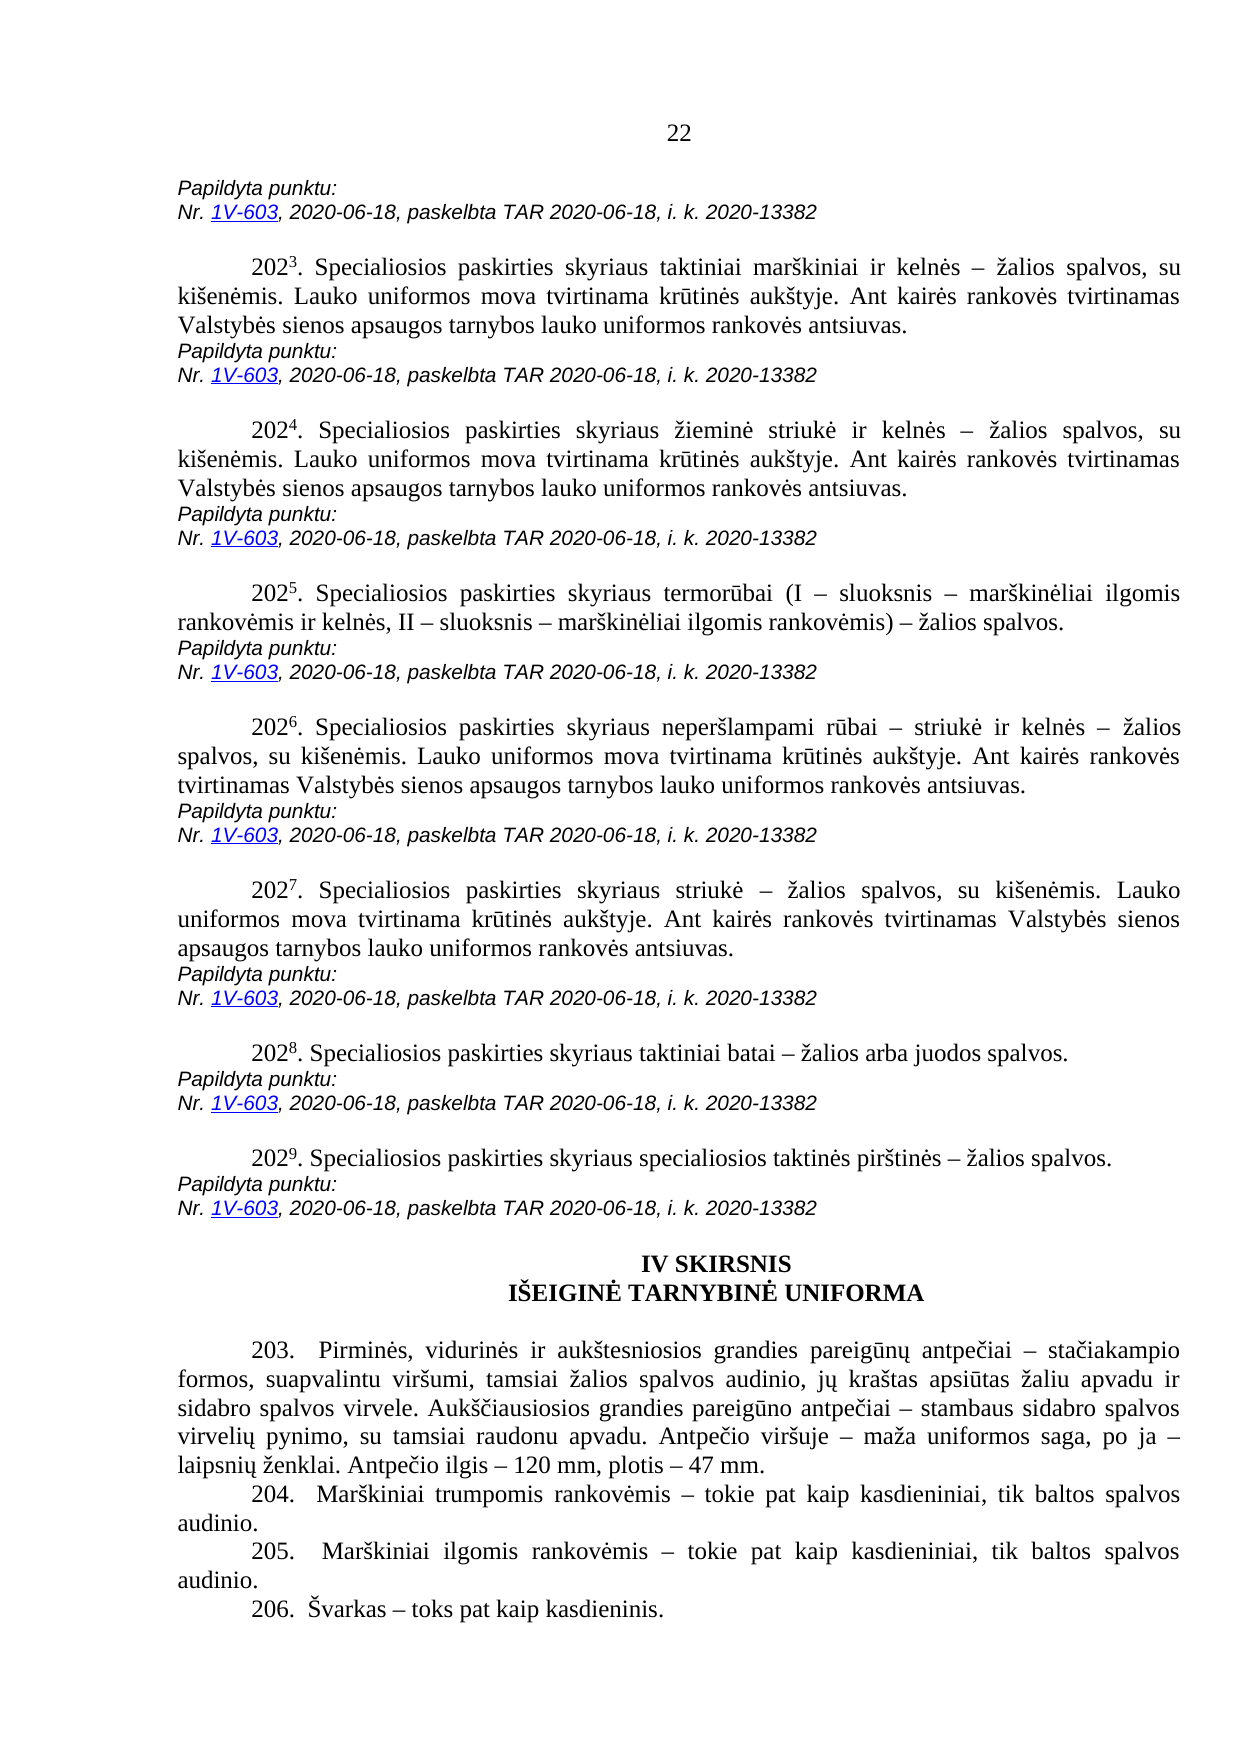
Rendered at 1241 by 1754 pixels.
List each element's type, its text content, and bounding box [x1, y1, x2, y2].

text Papildyta punktu: [177, 501, 1181, 525]
subtitle IV SKIRSNIS [177, 1249, 1181, 1278]
text 204. Marškiniai trumpomis rankovėmis – tokie pat kaip kasdieniniai, tik baltos spalvos audinio. [177, 1479, 1181, 1536]
text Nr. 1V-603, 2020-06-18, paskelbta TAR 2020-06-18, i. k. 2020-13382 [177, 659, 1181, 683]
text Nr. 1V-603, 2020-06-18, paskelbta TAR 2020-06-18, i. k. 2020-13382 [177, 525, 1181, 549]
text 2025. Specialiosios paskirties skyriaus termorūbai (I – sluoksnis – marškinėliai ilgomis rankovėmis ir kelnės, II – sluoksnis – marškinėliai ilgomis rankovėmis) – žalios spalvos. [177, 578, 1181, 636]
text Papildyta punktu: [177, 338, 1181, 362]
text Nr. 1V-603, 2020-06-18, paskelbta TAR 2020-06-18, i. k. 2020-13382 [177, 1196, 1181, 1220]
text 2024. Specialiosios paskirties skyriaus žieminė striukė ir kelnės – žalios spalvos, su kišenėmis. Lauko uniformos mova tvirtinama krūtinės aukštyje. Ant kairės rankovės tvirtinamas Valstybės sienos apsaugos tarnybos lauko uniformos rankovės antsiuvas. [177, 415, 1181, 501]
text Papildyta punktu: [177, 1172, 1181, 1196]
text Papildyta punktu: [177, 1067, 1181, 1091]
text Papildyta punktu: [177, 176, 1181, 199]
text Nr. 1V-603, 2020-06-18, paskelbta TAR 2020-06-18, i. k. 2020-13382 [177, 822, 1181, 846]
text 206. Švarkas – toks pat kaip kasdieninis. [177, 1594, 1181, 1623]
text Nr. 1V-603, 2020-06-18, paskelbta TAR 2020-06-18, i. k. 2020-13382 [177, 1091, 1181, 1115]
text Papildyta punktu: [177, 636, 1181, 659]
text Nr. 1V-603, 2020-06-18, paskelbta TAR 2020-06-18, i. k. 2020-13382 [177, 199, 1181, 223]
text 205. Marškiniai ilgomis rankovėmis – tokie pat kaip kasdieniniai, tik baltos spalvos audinio. [177, 1536, 1181, 1594]
text 2028. Specialiosios paskirties skyriaus taktiniai batai – žalios arba juodos spalvos. [251, 1038, 1181, 1067]
text 203. Pirminės, vidurinės ir aukštesniosios grandies pareigūnų antpečiai – stačiakampio formos, suapvalintu viršumi, tamsiai žalios spalvos audinio, jų kraštas apsiūtas žaliu apvadu ir sidabro spalvos virvele. Aukščiausiosios grandies pareigūno antpečiai – stambaus sidabro spalvos virvelių pynimo, su tamsiai raudonu apvadu. Antpečio viršuje – maža uniformos saga, po ja – laipsnių ženklai. Antpečio ilgis – 120 mm, plotis – 47 mm. [177, 1335, 1181, 1479]
text Nr. 1V-603, 2020-06-18, paskelbta TAR 2020-06-18, i. k. 2020-13382 [177, 985, 1181, 1009]
text 2029. Specialiosios paskirties skyriaus specialiosios taktinės pirštinės – žalios spalvos. [177, 1143, 1181, 1172]
text 2026. Specialiosios paskirties skyriaus neperšlampami rūbai – striukė ir kelnės – žalios spalvos, su kišenėmis. Lauko uniformos mova tvirtinama krūtinės aukštyje. Ant kairės rankovės tvirtinamas Valstybės sienos apsaugos tarnybos lauko uniformos rankovės antsiuvas. [177, 712, 1181, 798]
text 2027. Specialiosios paskirties skyriaus striukė – žalios spalvos, su kišenėmis. Lauko uniformos mova tvirtinama krūtinės aukštyje. Ant kairės rankovės tvirtinamas Valstybės sienos apsaugos tarnybos lauko uniformos rankovės antsiuvas. [177, 875, 1181, 961]
text Papildyta punktu: [177, 798, 1181, 822]
text Papildyta punktu: [177, 961, 1181, 985]
text 2023. Specialiosios paskirties skyriaus taktiniai marškiniai ir kelnės – žalios spalvos, su kišenėmis. Lauko uniformos mova tvirtinama krūtinės aukštyje. Ant kairės rankovės tvirtinamas Valstybės sienos apsaugos tarnybos lauko uniformos rankovės antsiuvas. [177, 252, 1181, 338]
subtitle IŠEIGINĖ TARNYBINĖ UNIFORMA [177, 1278, 1181, 1306]
text Nr. 1V-603, 2020-06-18, paskelbta TAR 2020-06-18, i. k. 2020-13382 [177, 362, 1181, 386]
